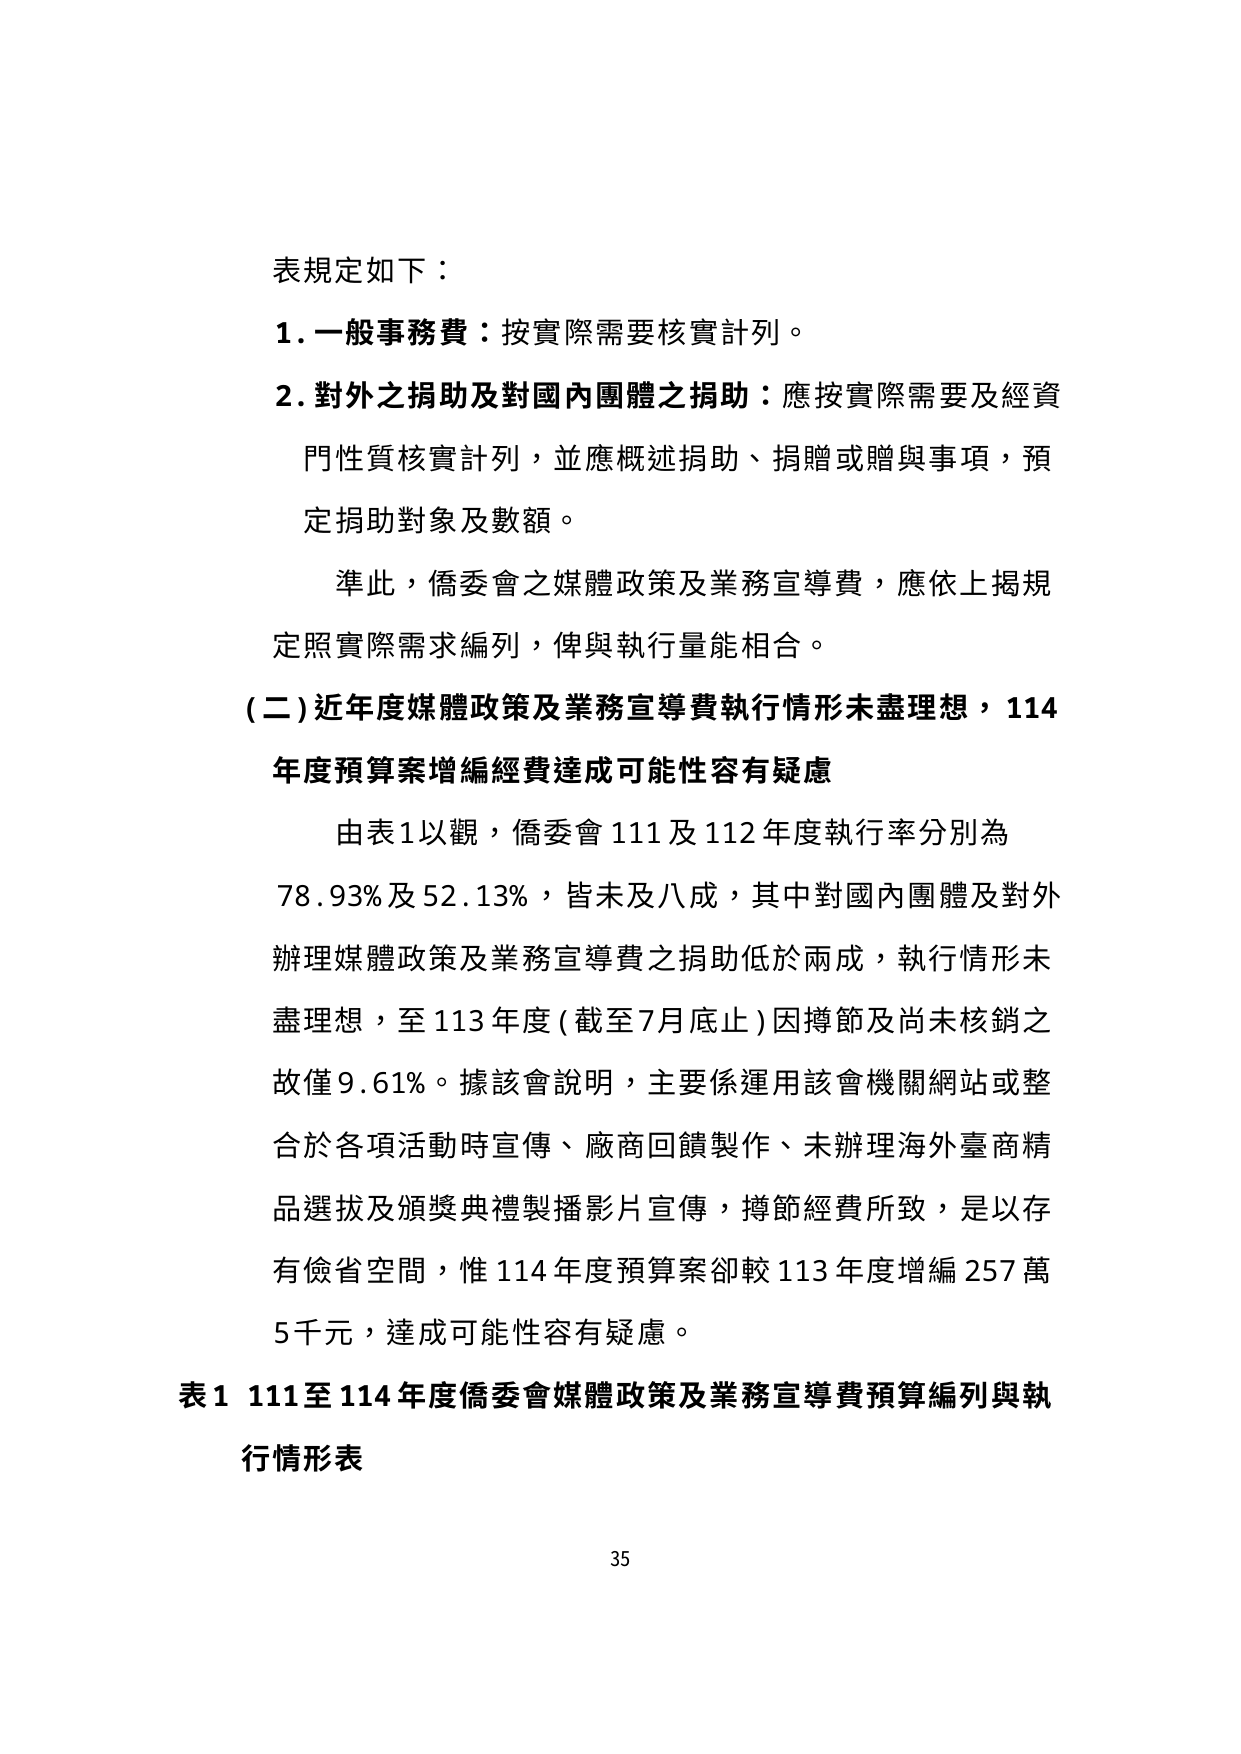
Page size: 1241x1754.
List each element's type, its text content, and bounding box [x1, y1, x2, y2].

text 準此，僑委會之媒體政策及業務宣導費，應依上揭規定照實際需求編列，俾與執行量能相合。 [266, 540, 1063, 665]
text 1.一般事務費：按實際需要核實計列。 [266, 290, 1063, 352]
text (二)近年度媒體政策及業務宣導費執行情形未盡理想，114年度預算案增編經費達成可能性容有疑慮 [236, 665, 1063, 790]
text 2.對外之捐助及對國內團體之捐助：應按實際需要及經資門性質核實計列，並應概述捐助、捐贈或贈與事項，預定捐助對象及數額。 [266, 352, 1063, 540]
text 由表1以觀，僑委會111及112年度執行率分別為78.93%及52.13%，皆未及八成，其中對國內團體及對外辦理媒體政策及業務宣導費之捐助低於兩成，執行情形未盡理想，至113年度(截至7月底止)因撙節及尚未核銷之故僅9.61%。據該會說明，主要係運用該會機關網站或整合於各項活動時宣傳、廠商回饋製作、未辦理海外臺商精品選拔及頒獎典禮製播影片宣傳，撙節經費所致，是以存有儉省空間，惟114年度預算案卻較113年度增編257萬5千元，達成可能性容有疑慮。 [266, 790, 1063, 1352]
text 表1 111至114年度僑委會媒體政策及業務宣導費預算編列與執行情形表 [177, 1352, 1063, 1477]
text 按僑委會114年度預算案所編媒體政策及業務宣導費，編列於一般事務費、對外之捐助及對國內團體之捐助等3類科目，依114年度用途別預算科目分類定義及計列標準表規定如下： [266, 227, 1063, 290]
